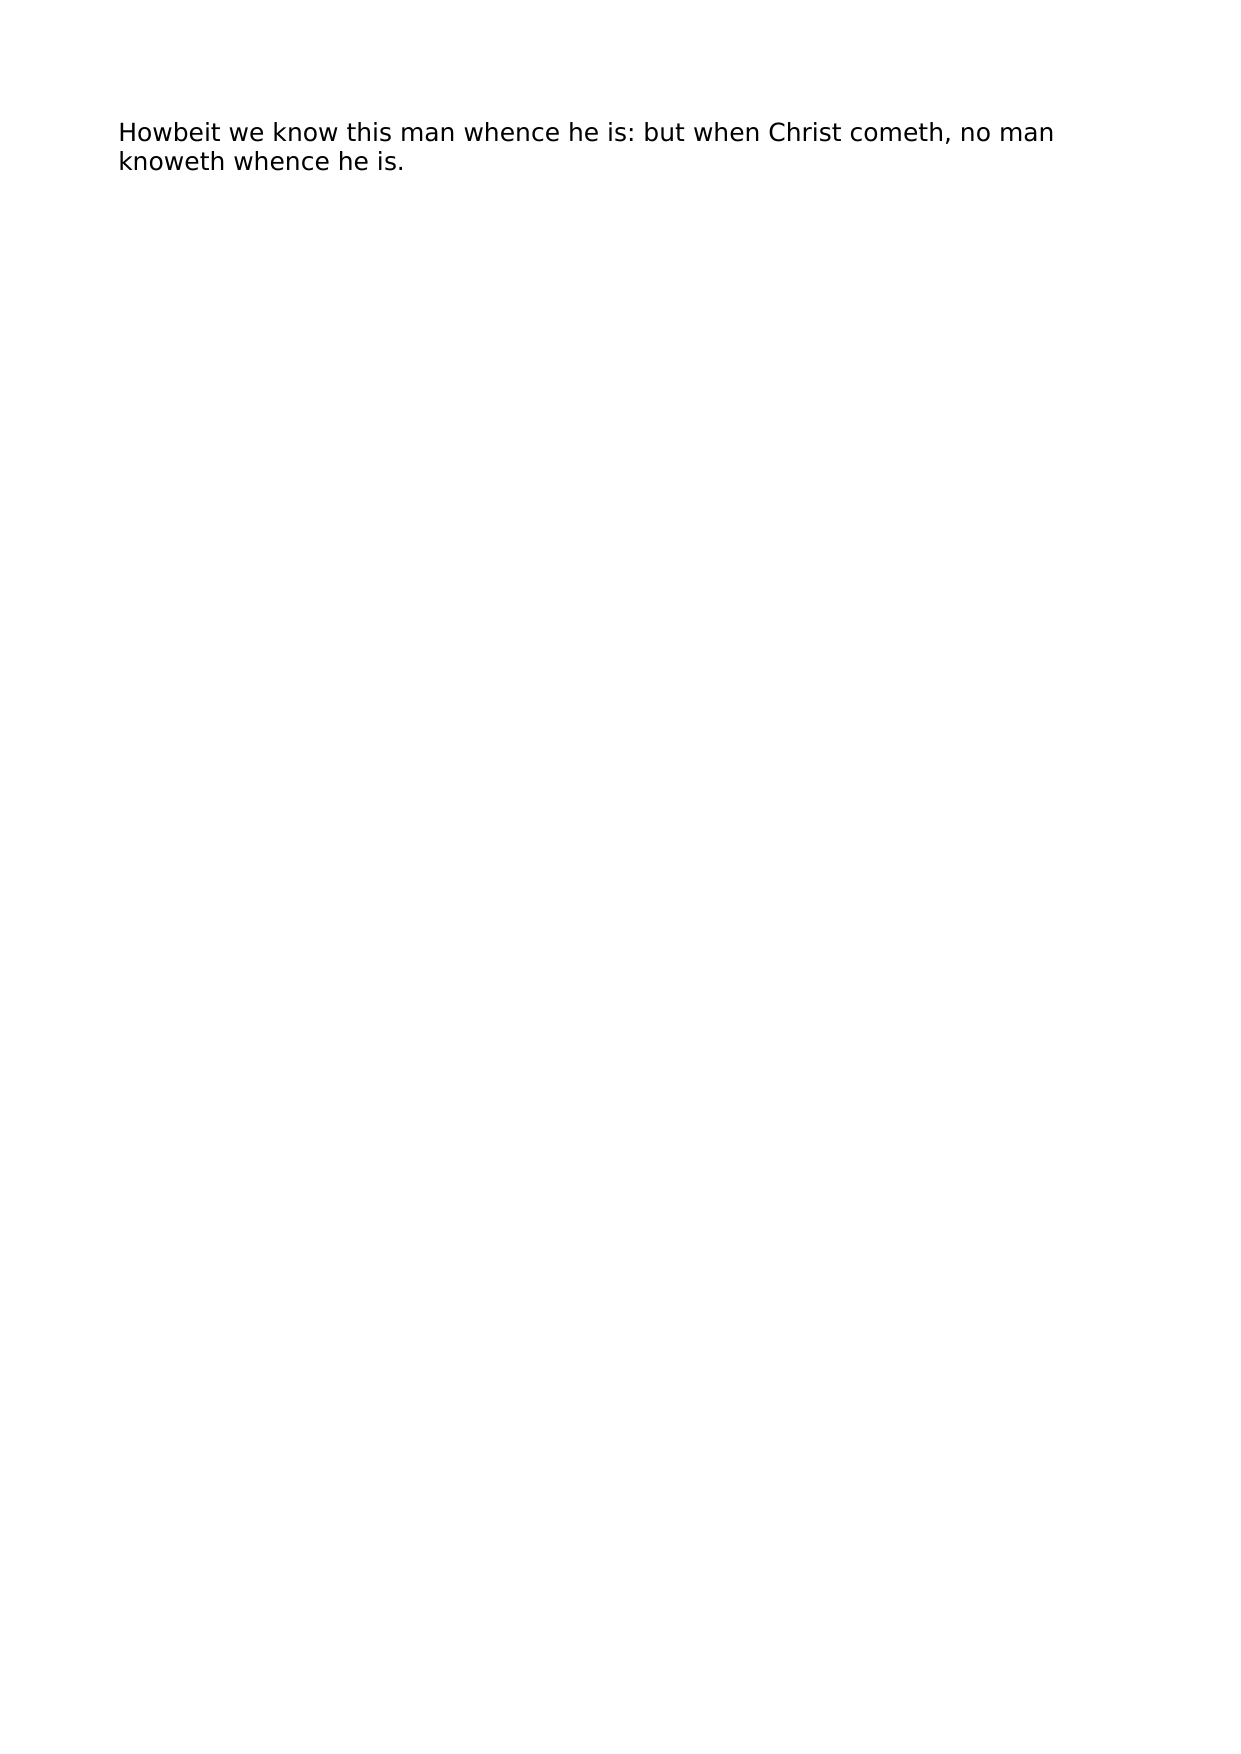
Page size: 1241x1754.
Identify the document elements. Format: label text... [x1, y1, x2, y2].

text Howbeit we know this man whence he is: but when Christ cometh, no man knoweth whence he is. [118, 118, 1122, 176]
